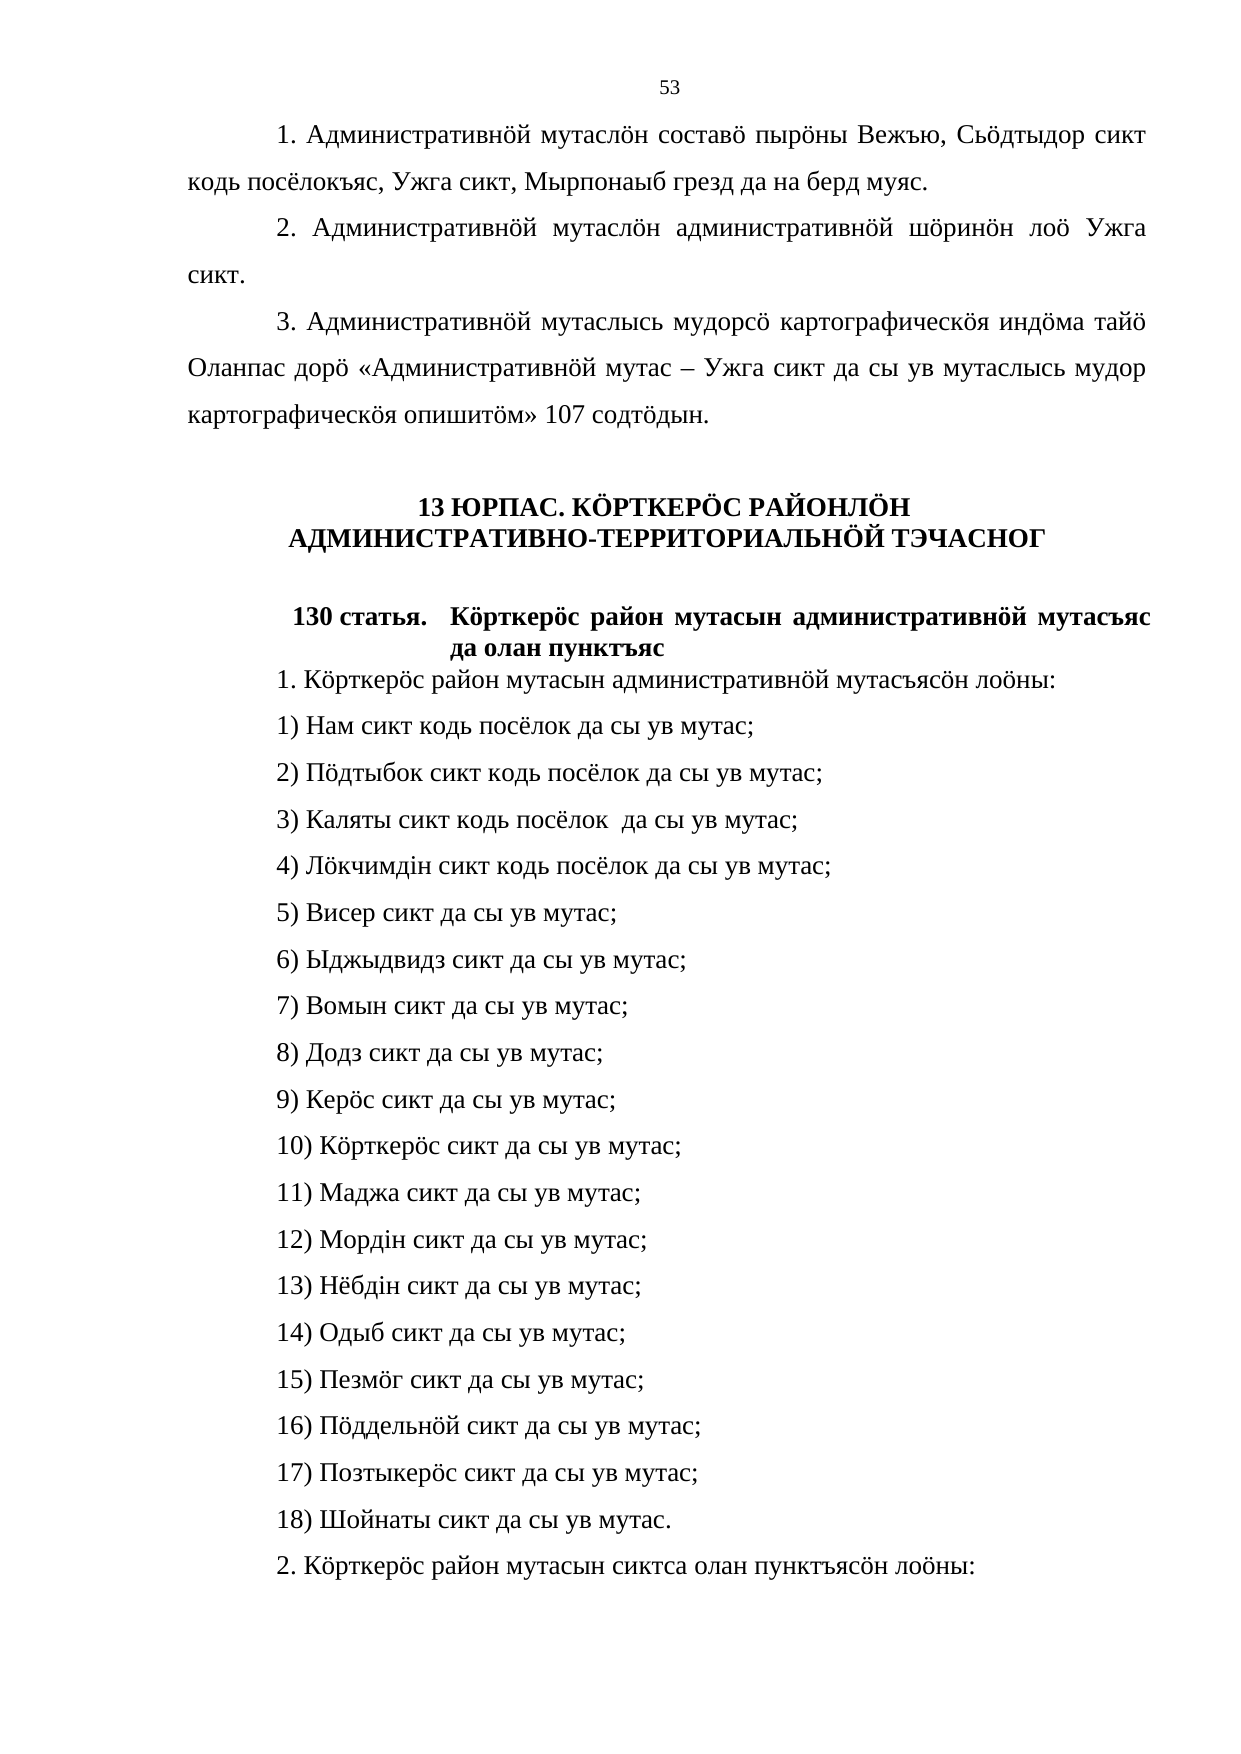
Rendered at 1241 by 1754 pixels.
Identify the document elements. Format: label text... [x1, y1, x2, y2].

text 4) Лöкчимдiн сикт кодь посёлок да сы ув мутас; [187, 849, 1147, 881]
text 11) Маджа сикт да сы ув мутас; [187, 1176, 1147, 1207]
text 1) Нам сикт кодь посёлок да сы ув мутас; [187, 709, 1147, 741]
text 2. Кöрткерöс район мутасын сиктса олан пунктъясöн лоöны: [187, 1549, 1147, 1581]
text 10) Кöрткерöс сикт да сы ув мутас; [187, 1129, 1147, 1161]
text 18) Шойнаты сикт да сы ув мутас. [187, 1503, 1147, 1534]
text 1. Кöрткерöс район мутасын административнöй мутасъясöн лоöны: [187, 663, 1147, 694]
text 13) Нёбдiн сикт да сы ув мутас; [187, 1269, 1147, 1301]
table_header Кöрткерöс район мутасын административнöй мутасъяс да олан пунктъяс [439, 600, 1163, 663]
text 7) Вомын сикт да сы ув мутас; [187, 989, 1147, 1021]
text 16) Пöддельнöй сикт да сы ув мутас; [187, 1409, 1147, 1441]
text 15) Пезмöг сикт да сы ув мутас; [187, 1363, 1147, 1394]
text 8) Додз сикт да сы ув мутас; [187, 1036, 1147, 1067]
text 1. Административнöй мутаслöн составö пырöны Вежъю, Сьöдтыдор сикт кодь посёлокъяс, Ужга сикт, Мырпонаыб грезд да на берд муяс. [187, 118, 1147, 196]
text 17) Позтыкерöс сикт да сы ув мутас; [187, 1456, 1147, 1487]
text 5) Висер сикт да сы ув мутас; [187, 896, 1147, 927]
text 3. Административнöй мутаслысь мудорсö картографическöя индöма тайö Оланпас дорö «Административнöй мутас – Ужга сикт да сы ув мутаслысь мудор картографическöя опишитöм» 107 содтöдын. [187, 305, 1147, 429]
text 2. Административнöй мутаслöн административнöй шöринöн лоö Ужга сикт. [187, 211, 1147, 289]
text 2) Пöдтыбок сикт кодь посёлок да сы ув мутас; [187, 756, 1147, 787]
text 14) Одыб сикт да сы ув мутас; [187, 1316, 1147, 1347]
text 12) Мордiн сикт да сы ув мутас; [187, 1223, 1147, 1254]
table_header 130 статья. [176, 600, 438, 663]
text 6) Ыджыдвидз сикт да сы ув мутас; [187, 943, 1147, 974]
text АДМИНИСТРАТИВНО-ТЕРРИТОРИАЛЬНÖЙ ТЭЧАСНОГ [187, 523, 1147, 554]
text 3) Каляты сикт кодь посёлок да сы ув мутас; [187, 803, 1147, 834]
text 13 ЮРПАС. КÖРТКЕРÖС РАЙОНЛÖН [187, 491, 1147, 523]
text 9) Керöс сикт да сы ув мутас; [187, 1083, 1147, 1114]
